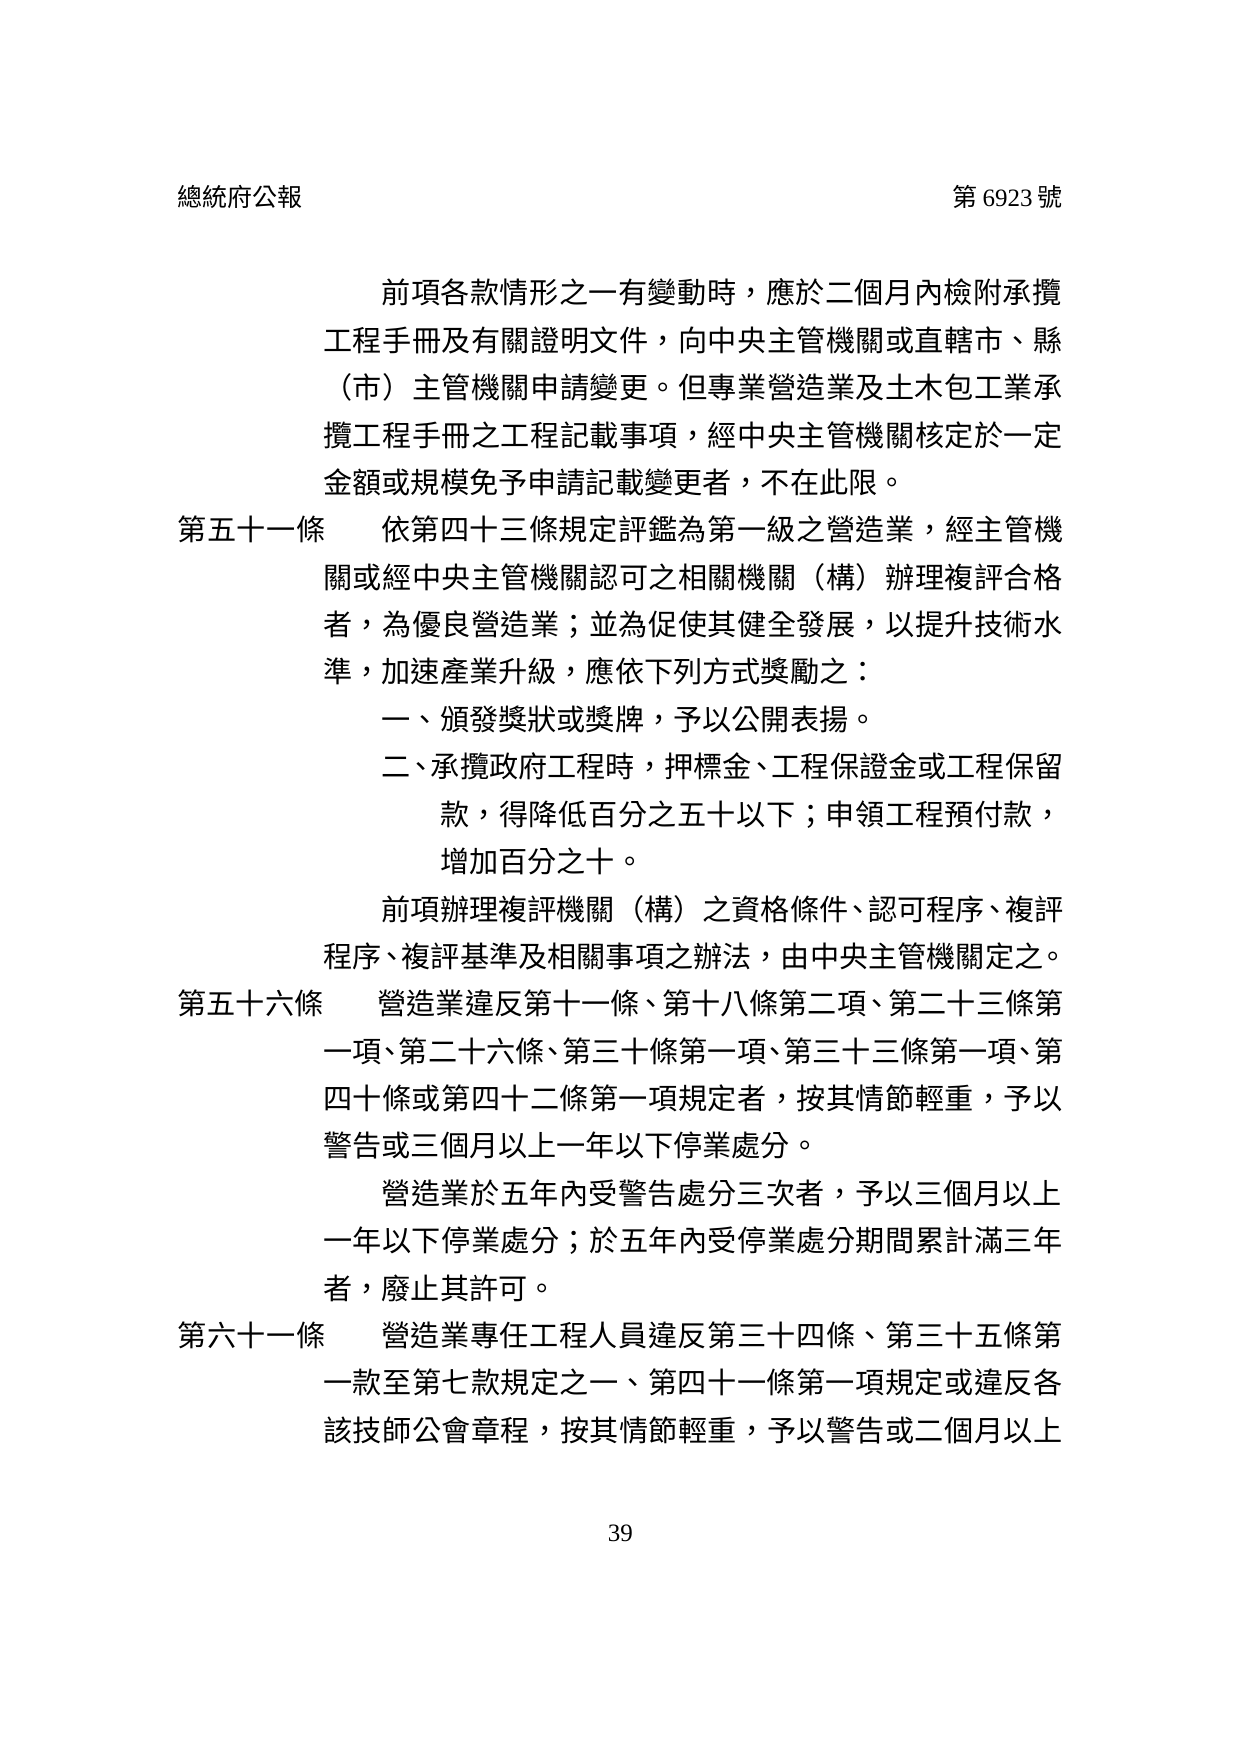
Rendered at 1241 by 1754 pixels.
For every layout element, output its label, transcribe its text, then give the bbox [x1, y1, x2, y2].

text 前項辦理複評機關（構）之資格條件、認可程序、複評程序、複評基準及相關事項之辦法，由中央主管機關定之。 [323, 882, 1063, 977]
text 一、頒發獎狀或獎牌，予以公開表揚。 [381, 692, 1063, 740]
text 二、承攬政府工程時，押標金、工程保證金或工程保留款，得降低百分之五十以下；申領工程預付款，增加百分之十。 [381, 740, 1063, 882]
text 第五十六條 營造業違反第十一條、第十八條第二項、第二十三條第一項、第二十六條、第三十條第一項、第三十三條第一項、第四十條或第四十二條第一項規定者，按其情節輕重，予以警告或三個月以上一年以下停業處分。 [177, 977, 1063, 1166]
text 前項各款情形之一有變動時，應於二個月內檢附承攬工程手冊及有關證明文件，向中央主管機關或直轄市、縣（市）主管機關申請變更。但專業營造業及土木包工業承攬工程手冊之工程記載事項，經中央主管機關核定於一定金額或規模免予申請記載變更者，不在此限。 [323, 266, 1063, 503]
text 第六十一條 營造業專任工程人員違反第三十四條、第三十五條第一款至第七款規定之一、第四十一條第一項規定或違反各該技師公會章程，按其情節輕重，予以警告或二個月以上 [177, 1308, 1063, 1451]
text 營造業於五年內受警告處分三次者，予以三個月以上一年以下停業處分；於五年內受停業處分期間累計滿三年者，廢止其許可。 [323, 1166, 1063, 1308]
text 第五十一條 依第四十三條規定評鑑為第一級之營造業，經主管機關或經中央主管機關認可之相關機關（構）辦理複評合格者，為優良營造業；並為促使其健全發展，以提升技術水準，加速產業升級，應依下列方式獎勵之： [177, 503, 1063, 692]
